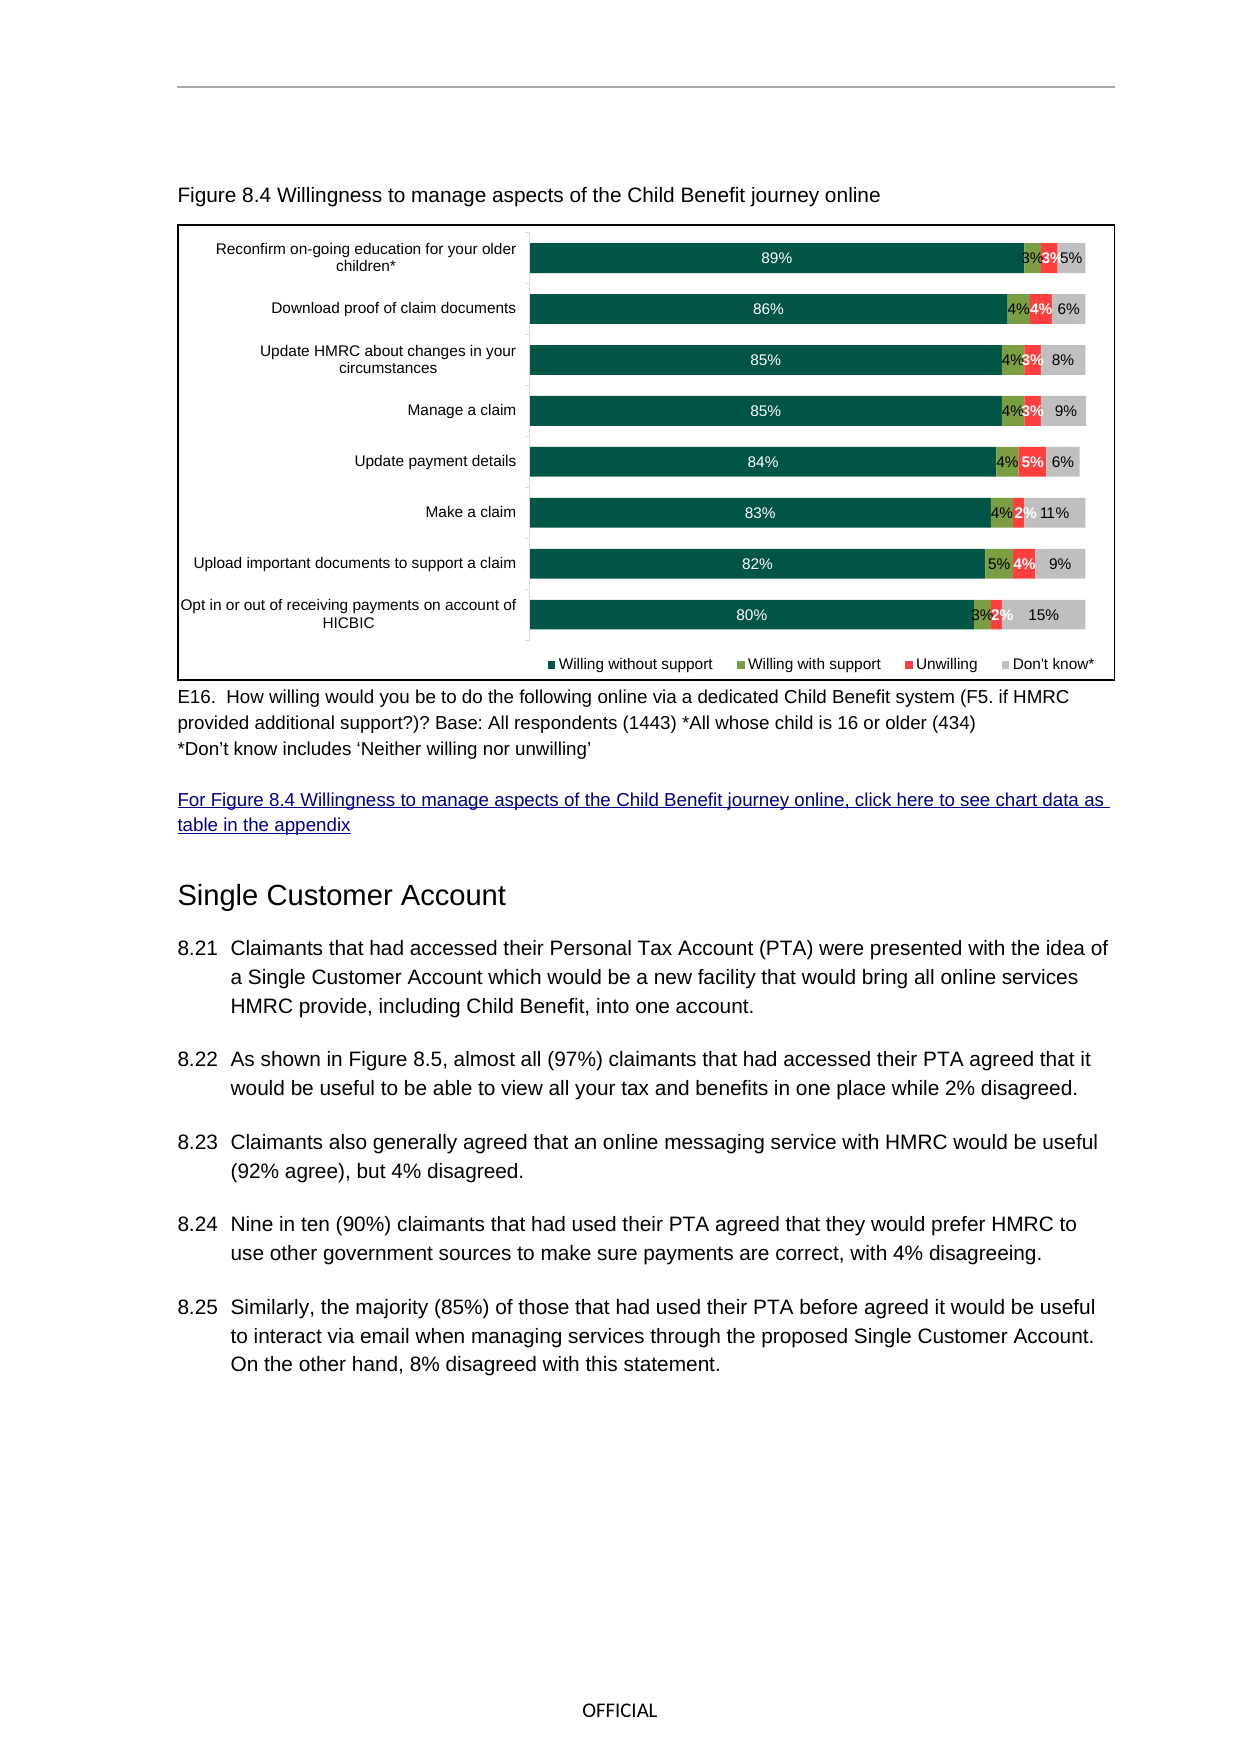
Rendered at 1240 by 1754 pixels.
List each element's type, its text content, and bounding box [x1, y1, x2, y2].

subtitle Single Customer Account [177, 877, 1115, 911]
text E16. How willing would you be to do the following online via a dedicated Child Benefit system (F5. if HMRC provided additional support?)? Base: All respondents (1443) *All whose child is 16 or older (434) [177, 686, 1115, 733]
list Claimants also generally agreed that an online messaging service with HMRC would be useful (92% agree), but 4% disagreed. [177, 1130, 1115, 1182]
list As shown in Figure 8.5, almost all (97%) claimants that had accessed their PTA agreed that it would be useful to be able to view all your tax and benefits in one place while 2% disagreed. [177, 1047, 1115, 1100]
list Nine in ten (90%) claimants that had used their PTA agreed that they would prefer HMRC to use other government sources to make sure payments are correct, with 4% disagreeing. [177, 1212, 1115, 1265]
text *Don’t know includes ‘Neither willing nor unwilling’ [177, 737, 1115, 759]
text Figure 8.4 Willingness to manage aspects of the Child Benefit journey online [177, 183, 1115, 207]
list Similarly, the majority (85%) of those that had used their PTA before agreed it would be useful to interact via email when managing services through the proposed Single Customer Account. On the other hand, 8% disagreed with this statement. [177, 1295, 1115, 1376]
text For Figure 8.4 Willingness to manage aspects of the Child Benefit journey online, click here to see chart data as table in the appendix [177, 788, 1115, 836]
list Claimants that had accessed their Personal Tax Account (PTA) were presented with the idea of a Single Customer Account which would be a new facility that would bring all online services HMRC provide, including Child Benefit, into one account. [177, 936, 1115, 1017]
